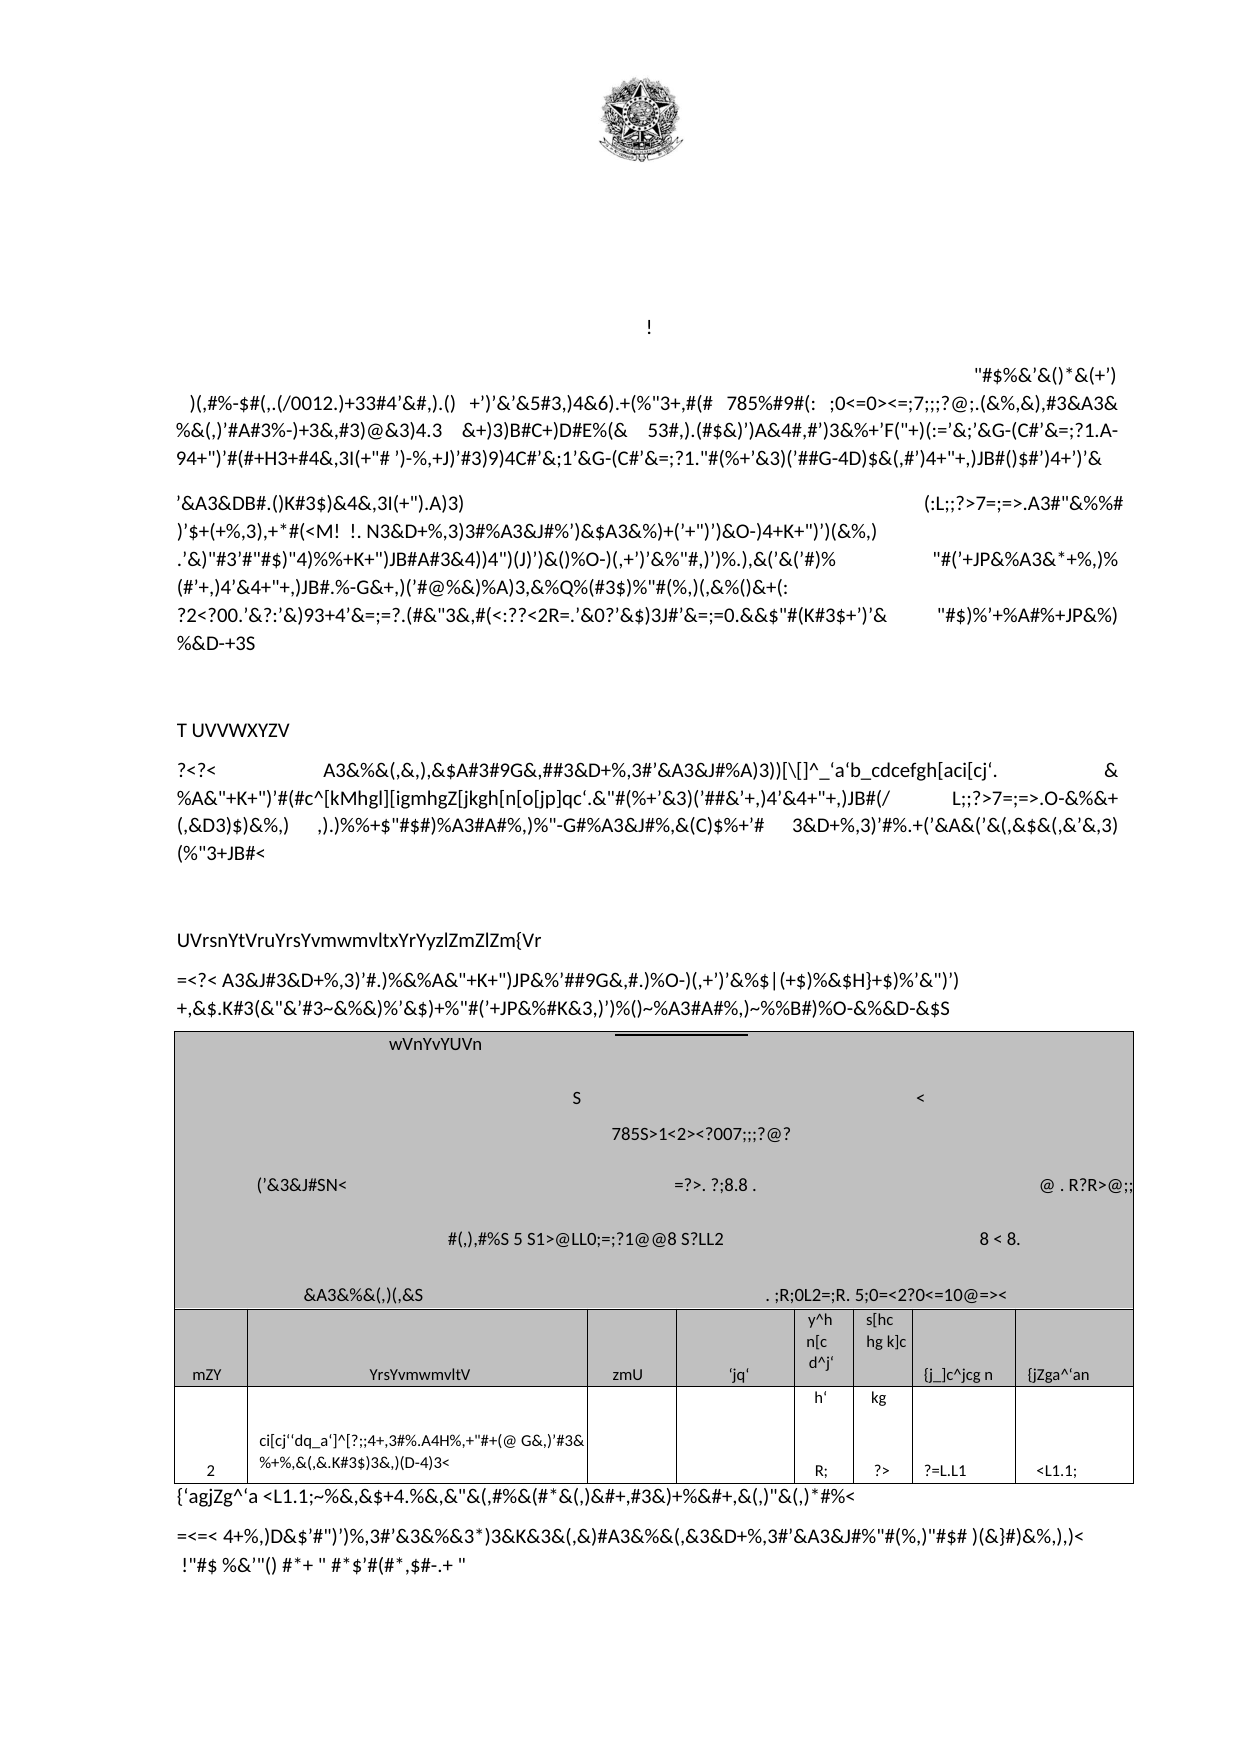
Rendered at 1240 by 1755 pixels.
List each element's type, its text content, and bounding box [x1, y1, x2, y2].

text =<=< 4+%,)D&$’#")’)%,3#’&3&%&3*)3&K&3&(,&)#A3&%&(,&3&D+%,3#’&A3&J#%"#(%,)"#$# )(&}#)&%,),)< [177, 1523, 1119, 1549]
text "#$%&’&()*&(+’) [177, 362, 1117, 388]
table_cell {jZga^‘an [1016, 1310, 1133, 1386]
table_cell [1016, 1387, 1133, 1431]
table_cell ?=L.L1 [913, 1431, 1015, 1482]
table_cell [175, 1387, 247, 1431]
table_cell [677, 1387, 794, 1431]
table_header wVnYvYUVn S < 785S>1<2><?007;;;?@? (’&3&J#SN< =?>. ?;8.8 . @ . R?R>@;; #(,),#%S 5 S1>@LL0;=;?1@@8 S?LL2 8 < 8. &A3&%&(,)(,&S . ;R;0L2=;R. 5;0=<2?0<=10@=>< [248, 1032, 1133, 1308]
text ’&A3&DB#.()K#3$)&4&,3I(+").A)3) (:L;;?>7=;=>.A3#"&%%# [176, 490, 1124, 515]
table_cell zmU [588, 1310, 676, 1386]
table_cell ?> [854, 1431, 912, 1482]
table_cell s[hc hg k]c [854, 1310, 912, 1386]
text !"#$ %&’"() #*+ " #*$’#(#*,$#-.+ " [177, 1552, 1119, 1577]
table_cell [677, 1431, 794, 1482]
text )’$+(+%,3),+*#(<M! !. N3&D+%,3)3#%A3&J#%’)&$A3&%)+(’+")’)&O-)4+K+")’)(&%,) [177, 518, 1119, 544]
text =<?< A3&J#3&D+%,3)’#.)%&%A&"+K+")JP&%’##9G&,#.)%O-)(,+’)’&%$|(+$)%&$H}+$)%’&")’) [177, 967, 1119, 992]
table_cell kg [854, 1387, 912, 1431]
table_cell R; [795, 1431, 853, 1482]
table_cell {j_]c^jcg n [913, 1310, 1015, 1386]
text {‘agjZg^‘a <L1.1;~%&,&$+4.%&,&"&(,#%&(#*&(,)&#+,#3&)+%&#+,&(,)"&(,)*#%< [177, 1484, 1119, 1509]
text ?2<?00.’&?:’&)93+4’&=;=?.(#&"3&,#(<:??<2R=.’&0?’&$)3J#’&=;=0.&&$"#(K#3$+’)’& "#$)%’+%A#%+JP&%)%&D-+3S [177, 603, 1119, 656]
table_cell [248, 1387, 587, 1431]
table_cell [588, 1387, 676, 1431]
table_cell ‘jq‘ [677, 1310, 794, 1386]
text .’&)"#3’#"#$)"4)%%+K+")JB#A#3&4))4")(J)’)&()%O-)(,+’)’&%"#,)’)%.),&(’&(’#)% "#(’+JP&%A3&*+%,)%(#’+,)4’&4+"+,)JB#.%-G&+,)(’#@%&)%A)3,&%Q%(#3$)%"#(%,)(,&%()&+(: [177, 546, 1119, 600]
text UVrsnYtVruYrsYvmwmvltxYrYyzlZmZlZm{Vr [177, 927, 1119, 952]
text +,&$.K#3(&"&’#3~&%&)%’&$)+%"#(’+JP&%#K&3,)’)%()~%A3#A#%,)~%%B#)%O-&%&D-&$S [177, 995, 1119, 1020]
table_cell mZY [175, 1310, 247, 1386]
table_cell y^h n[c d^j‘ [795, 1310, 853, 1386]
table_header [175, 1032, 248, 1308]
table_cell [588, 1431, 676, 1482]
table_cell ci[cj‘‘dq_a‘]^[?;;4+,3#%.A4H%,+"#+(@ G&,)’#3&%+%,&(,&.K#3$)3&,)(D-4)3< [248, 1431, 587, 1482]
table_cell YrsYvmwmvltV [248, 1310, 587, 1386]
text ! [247, 314, 1046, 339]
table_cell <L1.1; [1016, 1431, 1133, 1482]
text ?<?< A3&%&(,&,),&$A#3#9G&,##3&D+%,3#’&A3&J#%A)3))[\[]^_‘a‘b_cdcefgh[aci[cj‘. &%A&"+K+")’#(#c^[kMhgl][igmhgZ[jkgh[n[o[jp]qc‘.&"#(%+’&3)(’##&’+,)4’&4+"+,)JB#(/ L;;?>7=;=>.O-&%&+(,&D3)$)&%,) ,).)%%+$"#$#)%A3#A#%,)%"-G#%A3&J#%,&(C)$%+’# 3&D+%,3)’#%.+(’&A&(’&(,&$&(,&’&,3)(%"3+JB#< [177, 757, 1119, 866]
table_cell 2 [175, 1431, 247, 1482]
text T UVVWXYZV [177, 717, 1119, 742]
table_cell [913, 1387, 1015, 1431]
table_cell h‘ [795, 1387, 853, 1431]
text )(,#%-$#(,.(/0012.)+33#4’&#,).() +’)’&’&5#3,)4&6).+(%"3+,#(# 785%#9#(: ;0<=0><=;7;;;?@;.(&%,&),#3&A3&%&(,)’#A#3%-)+3&,#3)@&3)4.3 &+)3)B#C+)D#E%(& 53#,).(#$&)’)A&4#,#’)3&%+’F("+)(:=’&;’&G-(C#’&=;?1.A-94+")’#(#+H3+#4&,3I(+"# ’)-%,+J)’#3)9)4C#’&;1’&G-(C#’&=;?1."#(%+’&3)(’##G-4D)$&(,#’)4+"+,)JB#()$#’)4+’)’& [176, 390, 1119, 471]
